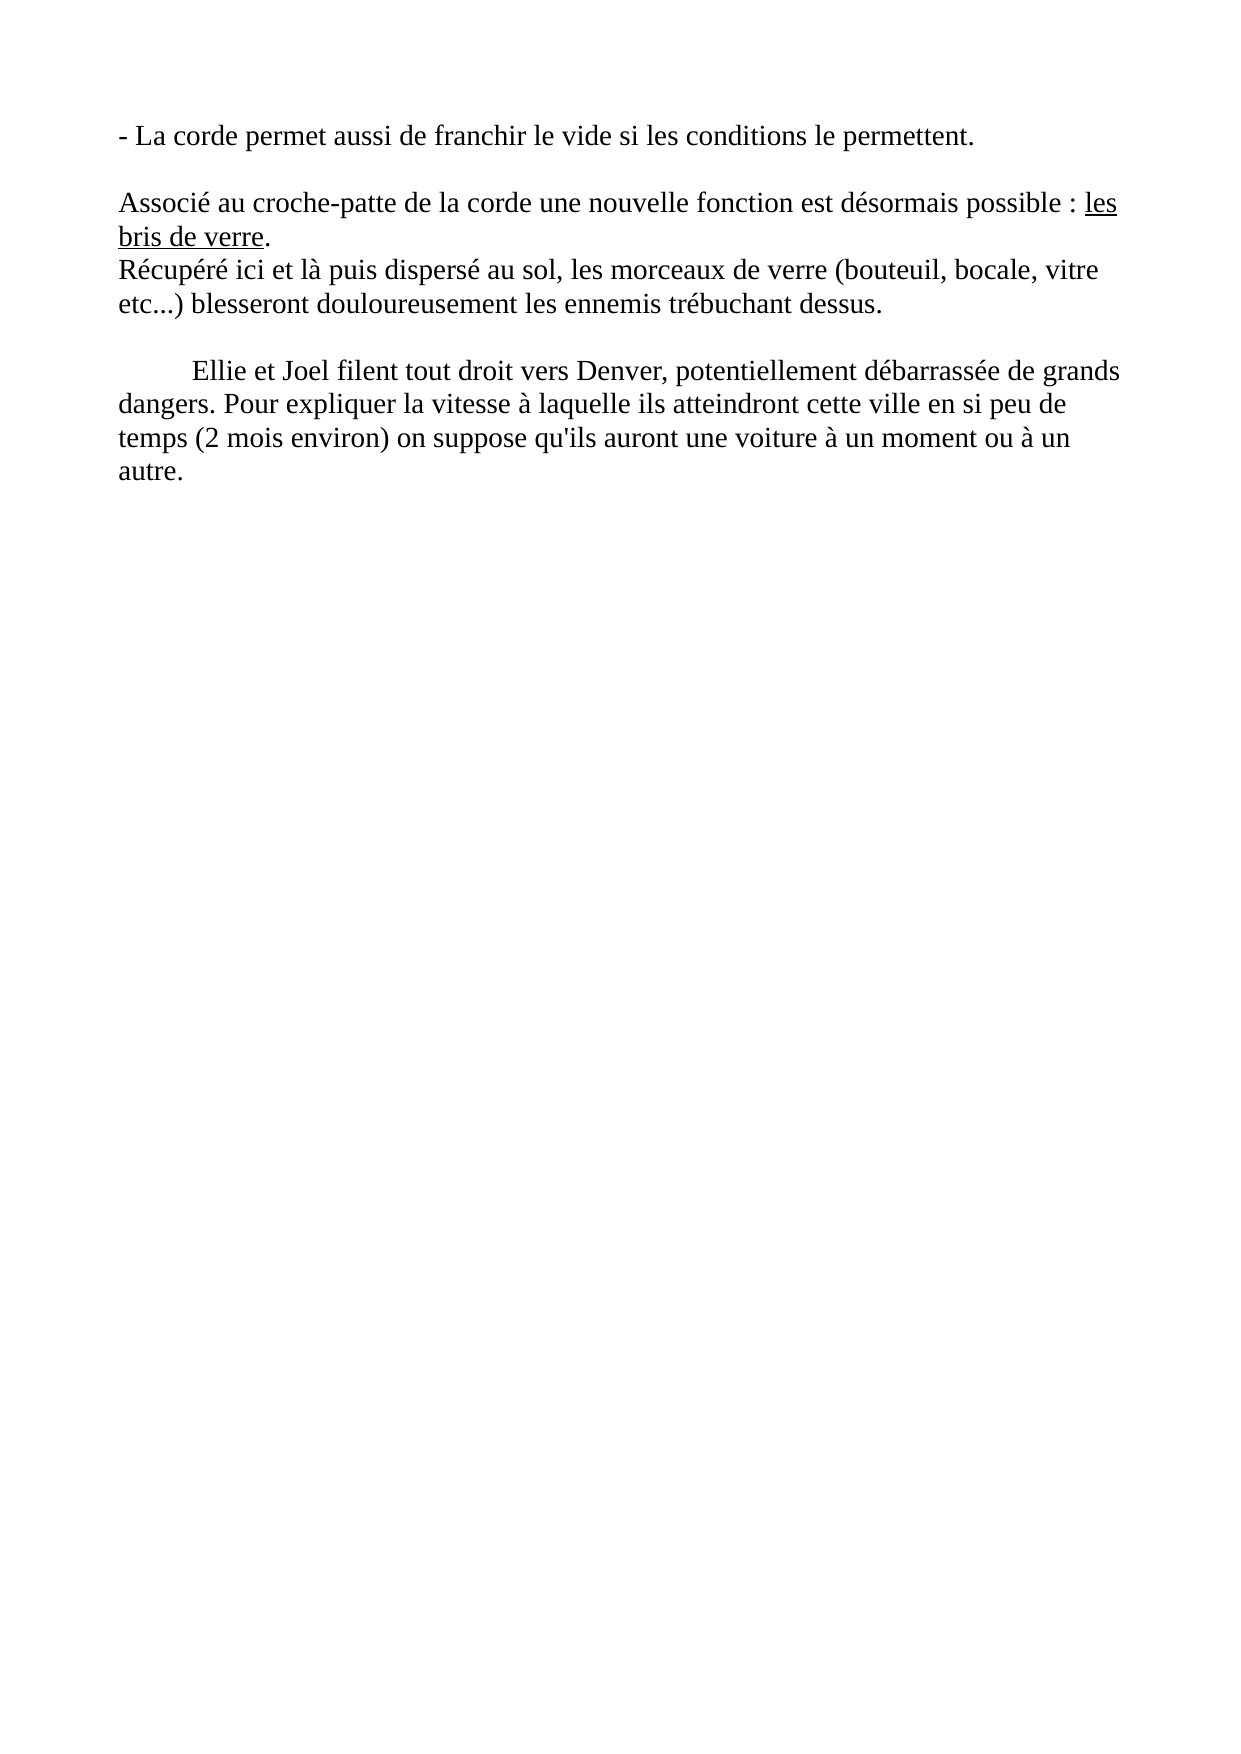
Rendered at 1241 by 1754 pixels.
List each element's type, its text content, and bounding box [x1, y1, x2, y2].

text Associé au croche-patte de la corde une nouvelle fonction est désormais possible : les bris de verre. [118, 185, 1122, 252]
text Ellie et Joel filent tout droit vers Denver, potentiellement débarrassée de grands dangers. Pour expliquer la vitesse à laquelle ils atteindront cette ville en si peu de temps (2 mois environ) on suppose qu'ils auront une voiture à un moment ou à un autre. [118, 353, 1122, 487]
text - La corde permet aussi de franchir le vide si les conditions le permettent. [118, 118, 1122, 152]
text Récupéré ici et là puis dispersé au sol, les morceaux de verre (bouteuil, bocale, vitre etc...) blesseront douloureusement les ennemis trébuchant dessus. [118, 252, 1122, 319]
